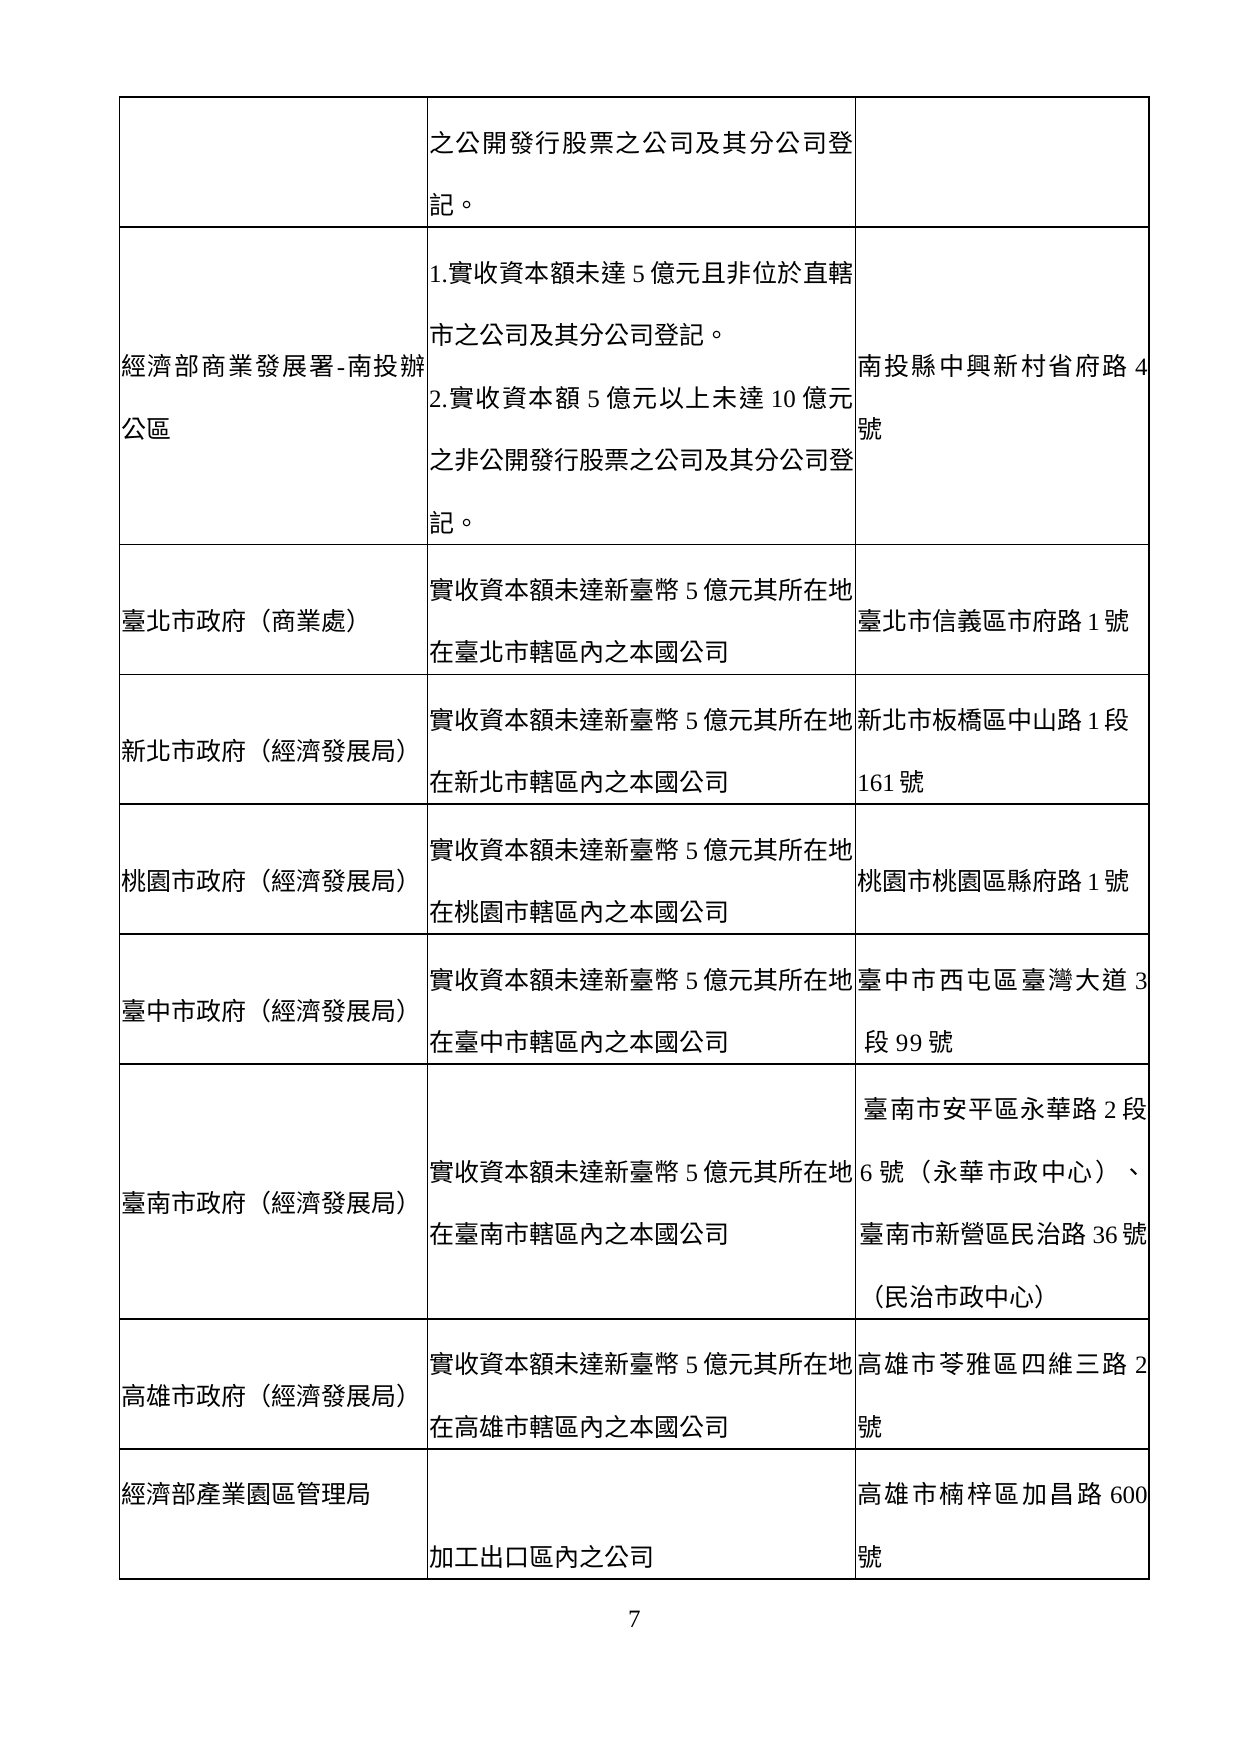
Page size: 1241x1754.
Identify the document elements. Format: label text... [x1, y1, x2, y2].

table_cell 1.實收資本額未達5億元且非位於直轄市之公司及其分公司登記。 2.實收資本額5億元以上未達10億元之非公開發行股票之公司及其分公司登記。 [428, 228, 855, 543]
table_cell 經濟部產業園區管理局 [120, 1450, 427, 1578]
table_cell 實收資本額未達新臺幣5億元其所在地在臺南市轄區內之本國公司 [428, 1065, 855, 1318]
table_cell 臺北市信義區市府路1號 [856, 545, 1148, 673]
table_cell 實收資本額未達新臺幣5億元其所在地在桃園市轄區內之本國公司 [428, 805, 855, 933]
table_cell 新北市板橋區中山路1段 161號 [856, 675, 1148, 803]
table_cell 之公開發行股票之公司及其分公司登記。 [428, 98, 855, 226]
table_cell 臺中市政府（經濟發展局） [120, 935, 427, 1063]
table_cell 經濟部商業發展署-南投辦公區 [120, 228, 427, 543]
table_cell 臺北市政府（商業處） [120, 545, 427, 673]
table_cell 實收資本額未達新臺幣5億元其所在地在臺中市轄區內之本國公司 [428, 935, 855, 1063]
table_cell [120, 98, 427, 226]
table_cell 臺南市政府（經濟發展局） [120, 1065, 427, 1318]
table_cell 實收資本額未達新臺幣5億元其所在地在高雄市轄區內之本國公司 [428, 1320, 855, 1448]
table_cell 臺中市西屯區臺灣大道3段99號 [856, 935, 1148, 1063]
table_cell 桃園市桃園區縣府路1號 [856, 805, 1148, 933]
table_cell 高雄市政府（經濟發展局） [120, 1320, 427, 1448]
table_cell 新北市政府（經濟發展局） [120, 675, 427, 803]
table_cell 加工出口區內之公司 [428, 1450, 855, 1578]
table_cell [856, 98, 1148, 226]
table_cell 桃園市政府（經濟發展局） [120, 805, 427, 933]
table_cell 實收資本額未達新臺幣5億元其所在地在臺北市轄區內之本國公司 [428, 545, 855, 673]
table_cell 實收資本額未達新臺幣5億元其所在地在新北市轄區內之本國公司 [428, 675, 855, 803]
table_cell 南投縣中興新村省府路4號 [856, 228, 1148, 543]
table_cell 高雄市楠梓區加昌路600號 [856, 1450, 1148, 1578]
table_cell 臺南市安平區永華路2段6號（永華市政中心）、臺南市新營區民治路36號（民治市政中心） [856, 1065, 1148, 1318]
table_cell 高雄市苓雅區四維三路2號 [856, 1320, 1148, 1448]
